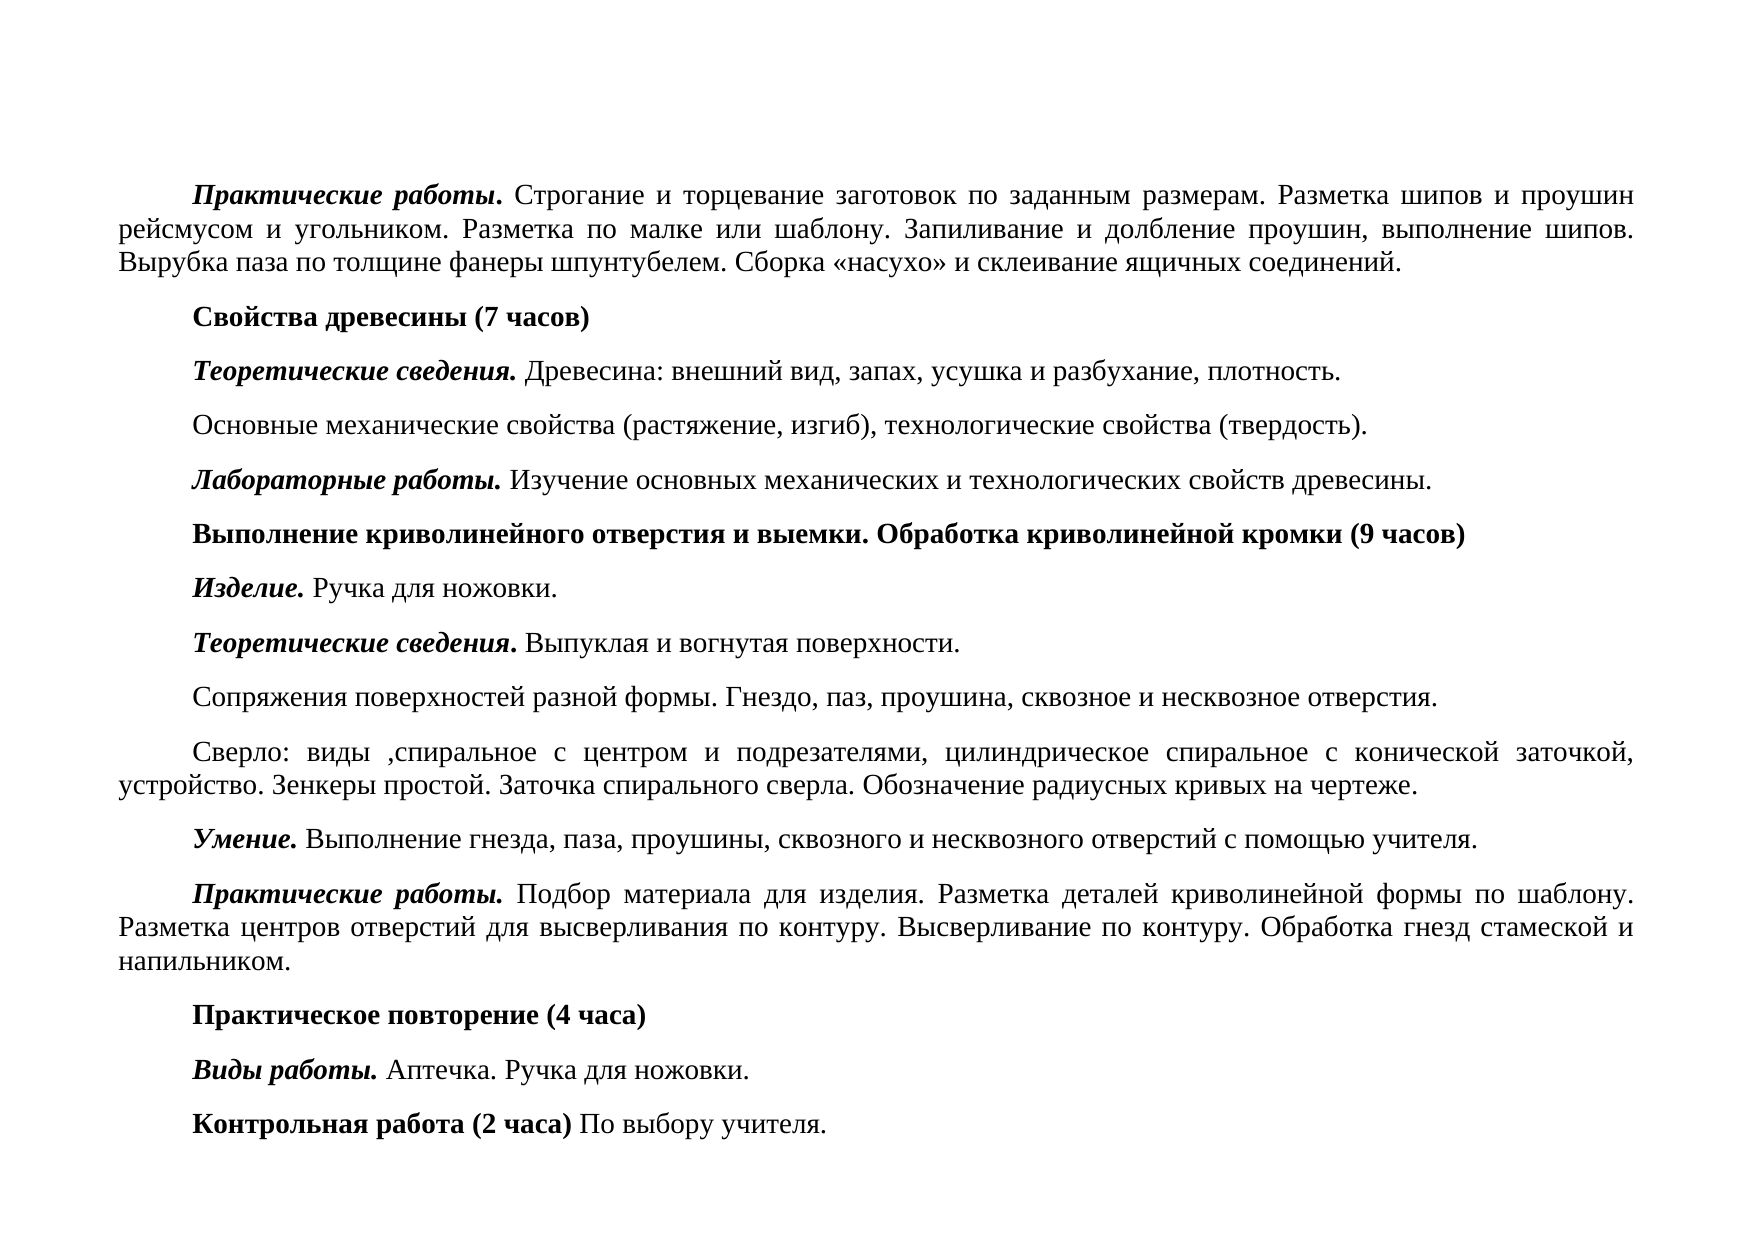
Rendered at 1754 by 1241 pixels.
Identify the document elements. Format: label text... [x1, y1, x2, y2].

text Теоретические сведения. Выпуклая и вогнутая поверхности. [118, 625, 1636, 658]
text Практические работы. Строгание и торцевание заготовок по заданным размерам. Разметка шипов и проушин рейсмусом и угольником. Разметка по малке или шаблону. Запиливание и долбление проушин, выполнение шипов. Вырубка паза по толщине фанеры шпунтубелем. Сборка «насухо» и склеивание ящичных соединений. [118, 177, 1636, 278]
text Изделие. Ручка для ножовки. [118, 571, 1636, 604]
text Лабораторные работы. Изучение основных механических и технологических свойств древесины. [118, 462, 1636, 495]
text Контрольная работа (2 часа) По выбору учителя. [118, 1106, 1636, 1140]
text Практические работы. Подбор материала для изделия. Разметка деталей криволинейной формы по шаблону. Разметка центров отверстий для высверливания по контуру. Высверливание по контуру. Обработка гнезд стамеской и напильником. [118, 876, 1636, 977]
text Выполнение криволинейного отверстия и выемки. Обработка криволинейной кромки (9 часов) [118, 516, 1636, 550]
text Сверло: виды ,спиральное с центром и подрезателями, цилиндрическое спиральное с конической заточкой, устройство. Зенкеры простой. Заточка спирального сверла. Обозначение радиусных кривых на чертеже. [118, 734, 1636, 801]
text Основные механические свойства (растяжение, изгиб), технологические свойства (твердость). [118, 407, 1636, 441]
text Теоретические сведения. Древесина: внешний вид, запах, усушка и разбухание, плотность. [118, 353, 1636, 387]
text Свойства древесины (7 часов) [118, 299, 1636, 332]
text Практическое повторение (4 часа) [118, 997, 1636, 1031]
text Сопряжения поверхностей разной формы. Гнездо, паз, проушина, сквозное и несквозное отверстия. [118, 679, 1636, 713]
text Виды работы. Аптечка. Ручка для ножовки. [118, 1052, 1636, 1085]
text Умение. Выполнение гнезда, паза, проушины, сквозного и несквозного отверстий с помощью учителя. [118, 822, 1636, 855]
